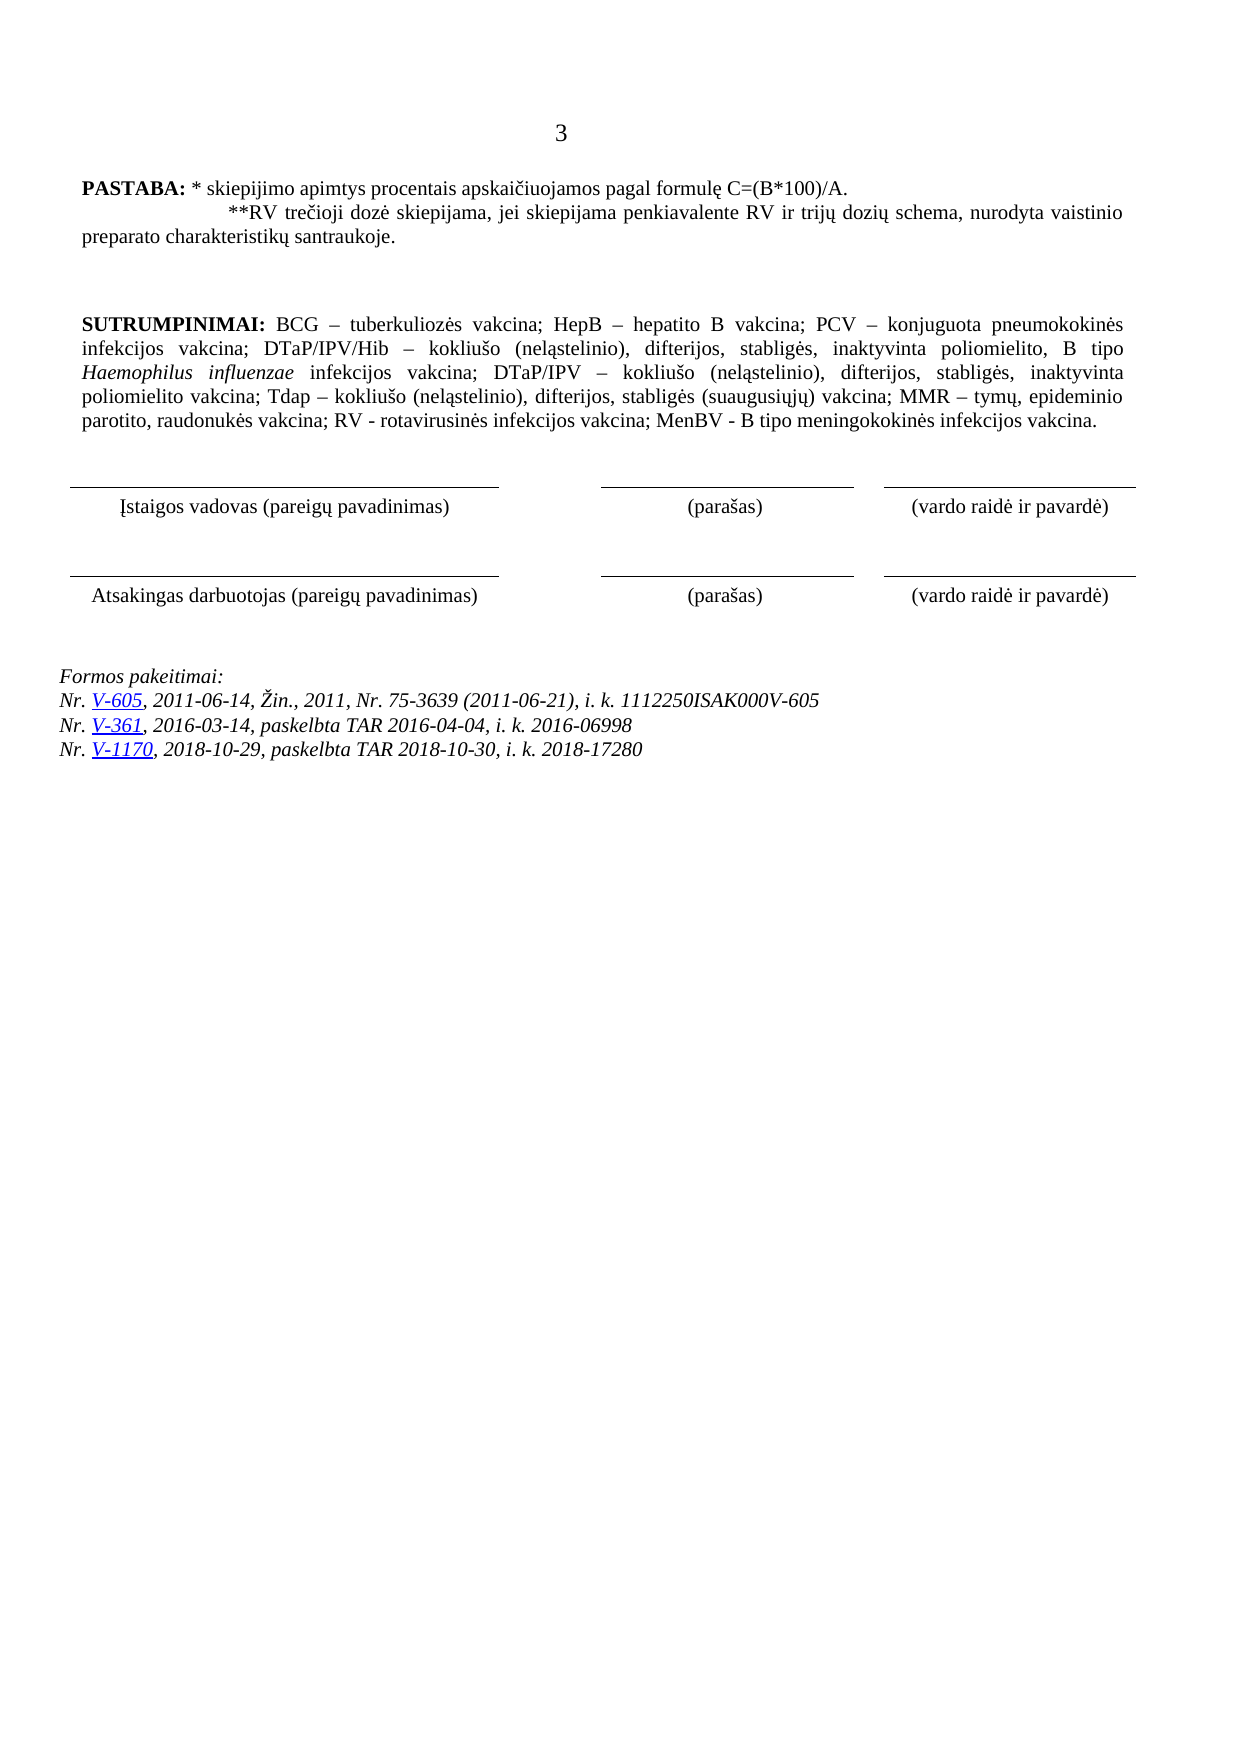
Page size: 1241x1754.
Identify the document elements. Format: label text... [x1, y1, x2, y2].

table_cell [761, 432, 853, 487]
table_cell [70, 432, 499, 487]
table_cell PASTABA: * skiepijimo apimtys procentais apskaičiuojamos pagal formulę C=(B*100)/A. **RV trečioji dozė skiepijama, jei skiepijama penkiavalente RV ir trijų dozių schema, nurodyta vaistinio preparato charakteristikų santraukoje. [70, 176, 1136, 248]
table_cell [854, 487, 884, 518]
table_cell (parašas) [601, 577, 853, 607]
table_cell [499, 487, 601, 518]
table_cell [1136, 518, 1159, 576]
table_cell (parašas) [601, 488, 853, 518]
table_cell [854, 518, 884, 576]
table_cell [1136, 487, 1159, 518]
table_cell (vardo raidė ir pavardė) [884, 488, 1136, 518]
table_cell [1136, 248, 1159, 432]
table_cell [499, 518, 601, 576]
table_cell (vardo raidė ir pavardė) [884, 577, 1136, 607]
table_cell SUTRUMPINIMAI: BCG – tuberkuliozės vakcina; HepB – hepatito B vakcina; PCV – konjuguota pneumokokinės infekcijos vakcina; DTaP/IPV/Hib – kokliušo (neląstelinio), difterijos, stabligės, inaktyvinta poliomielito, B tipo Haemophilus influenzae infekcijos vakcina; DTaP/IPV – kokliušo (neląstelinio), difterijos, stabligės, inaktyvinta poliomielito vakcina; Tdap – kokliušo (neląstelinio), difterijos, stabligės (suaugusiųjų) vakcina; MMR – tymų, epideminio parotito, raudonukės vakcina; RV - rotavirusinės infekcijos vakcina; MenBV - B tipo meningokokinės infekcijos vakcina. [70, 248, 1136, 432]
table_cell [601, 432, 761, 487]
table_cell Įstaigos vadovas (pareigų pavadinimas) [70, 488, 499, 518]
text Nr. V-361, 2016-03-14, paskelbta TAR 2016-04-04, i. k. 2016-06998 [59, 712, 1063, 737]
table_cell [499, 432, 601, 487]
table_cell [1136, 176, 1159, 248]
text Nr. V-1170, 2018-10-29, paskelbta TAR 2018-10-30, i. k. 2018-17280 [59, 737, 1063, 761]
table_cell Atsakingas darbuotojas (pareigų pavadinimas) [70, 577, 499, 607]
table_cell [854, 432, 884, 487]
text Formos pakeitimai: [59, 664, 1063, 688]
table_cell [1136, 576, 1159, 607]
table_cell [761, 518, 853, 576]
table_cell [1136, 432, 1159, 487]
table_cell [601, 518, 761, 576]
text Nr. V-605, 2011-06-14, Žin., 2011, Nr. 75-3639 (2011-06-21), i. k. 1112250ISAK000V-605 [59, 688, 1063, 712]
table_cell [499, 576, 601, 607]
table_cell [70, 518, 499, 576]
table_cell [884, 432, 1136, 487]
table_cell [854, 576, 884, 607]
table_cell [884, 518, 1136, 576]
